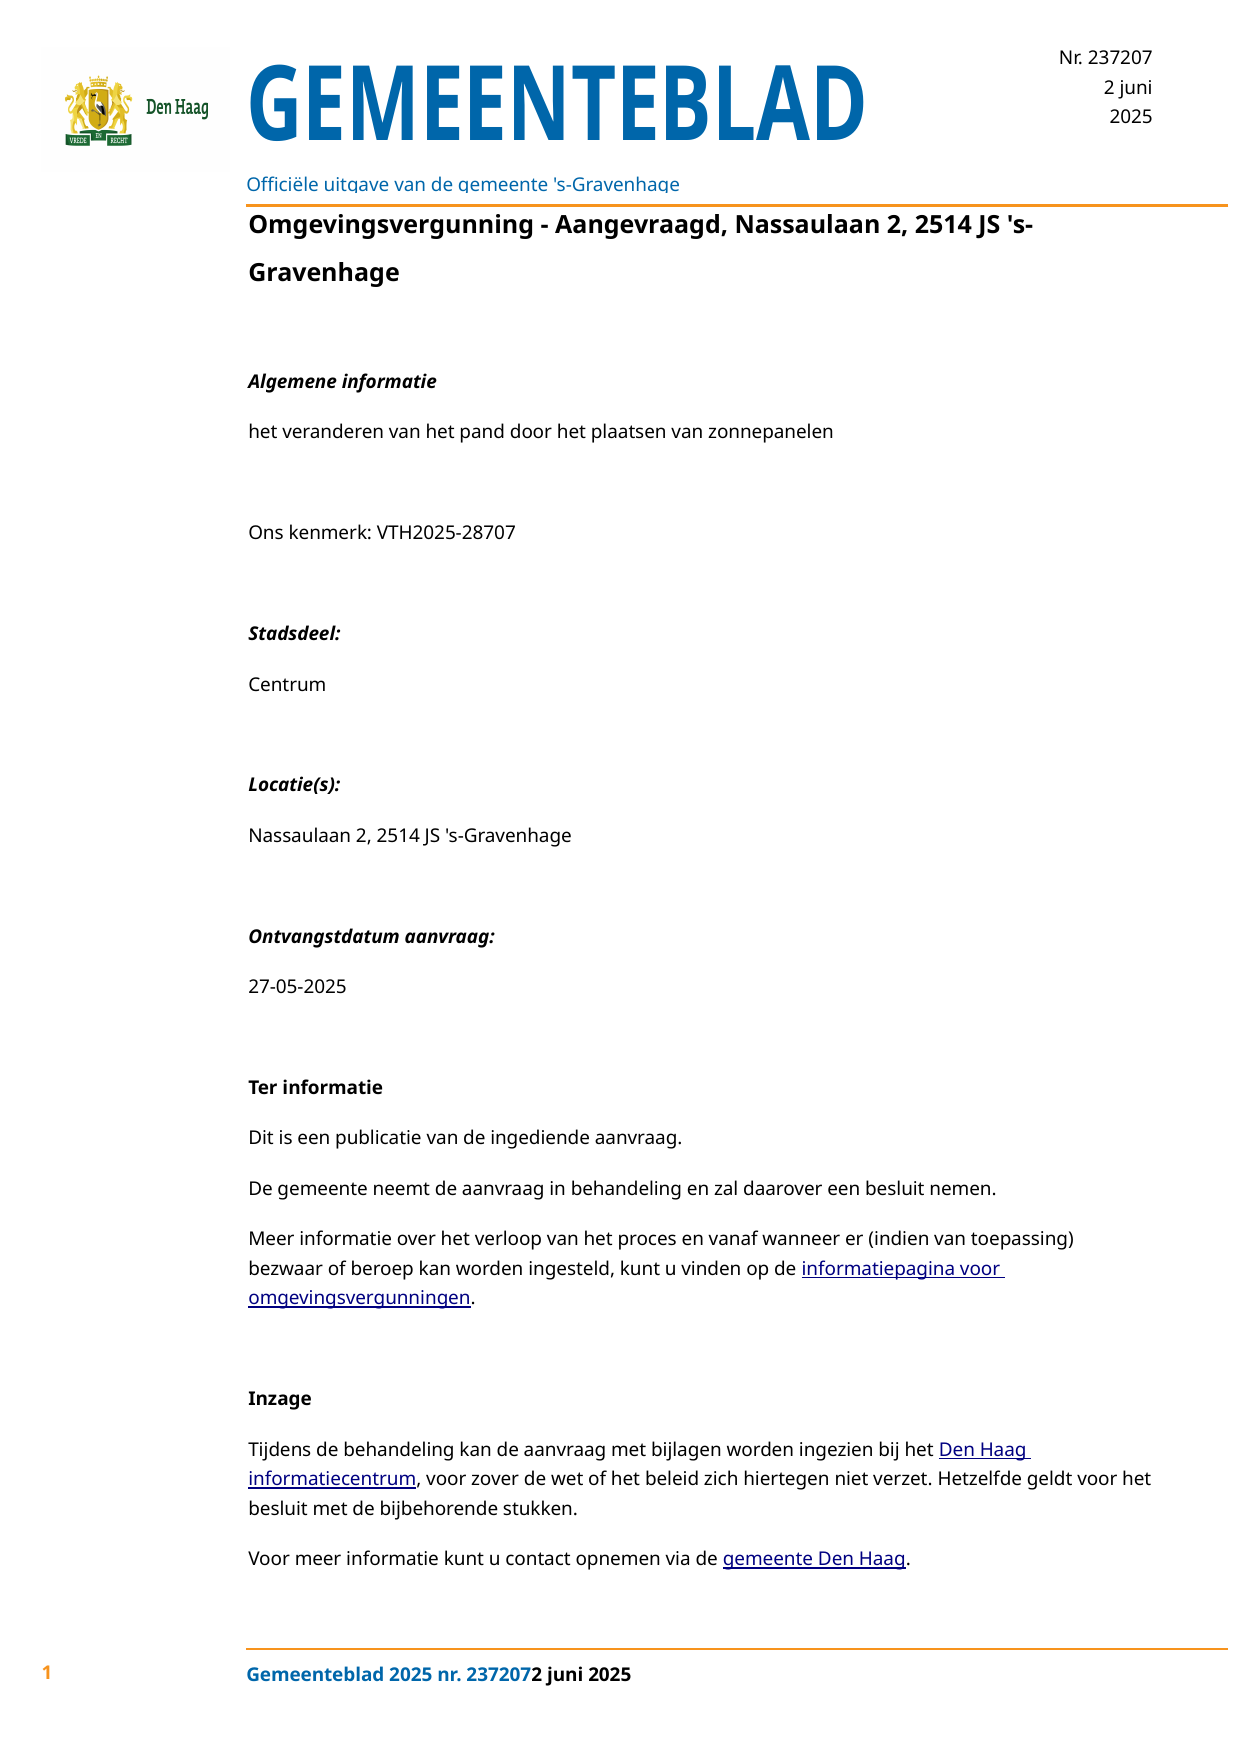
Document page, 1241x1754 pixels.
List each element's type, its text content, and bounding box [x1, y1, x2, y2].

text Ter informatie [248, 1074, 1152, 1100]
text 27-05-2025 [248, 973, 1152, 999]
text Dit is een publicatie van de ingediende aanvraag. [248, 1124, 1152, 1150]
picture [41, 47, 231, 172]
text Nassaulaan 2, 2514 JS 's-Gravenhage [248, 822, 1152, 848]
text Ontvangstdatum aanvraag: [248, 923, 1152, 949]
text Meer informatie over het verloop van het proces en vanaf wanneer er (indien van toepassing) bezwaar of beroep kan worden ingesteld, kunt u vinden op de informatiepagina voor omgevingsvergunningen. [248, 1225, 1152, 1310]
text Voor meer informatie kunt u contact opnemen via de gemeente Den Haag. [248, 1545, 1152, 1571]
text De gemeente neemt de aanvraag in behandeling en zal daarover een besluit nemen. [248, 1175, 1152, 1201]
text Centrum [248, 671, 1152, 697]
text Omgevingsvergunning - Aangevraagd, Nassaulaan 2, 2514 JS 's-Gravenhage [248, 207, 1152, 288]
text het veranderen van het pand door het plaatsen van zonnepanelen [248, 419, 1152, 444]
text Inzage [248, 1385, 1152, 1411]
text Tijdens de behandeling kan de aanvraag met bijlagen worden ingezien bij het Den Haag informatiecentrum, voor zover de wet of het beleid zich hiertegen niet verzet. Hetzelfde geldt voor het besluit met de bijbehorende stukken. [248, 1436, 1152, 1521]
text Algemene informatie [248, 368, 1152, 394]
text Locatie(s): [248, 772, 1152, 797]
text Ons kenmerk: VTH2025-28707 [248, 519, 1152, 545]
text Stadsdeel: [248, 620, 1152, 646]
